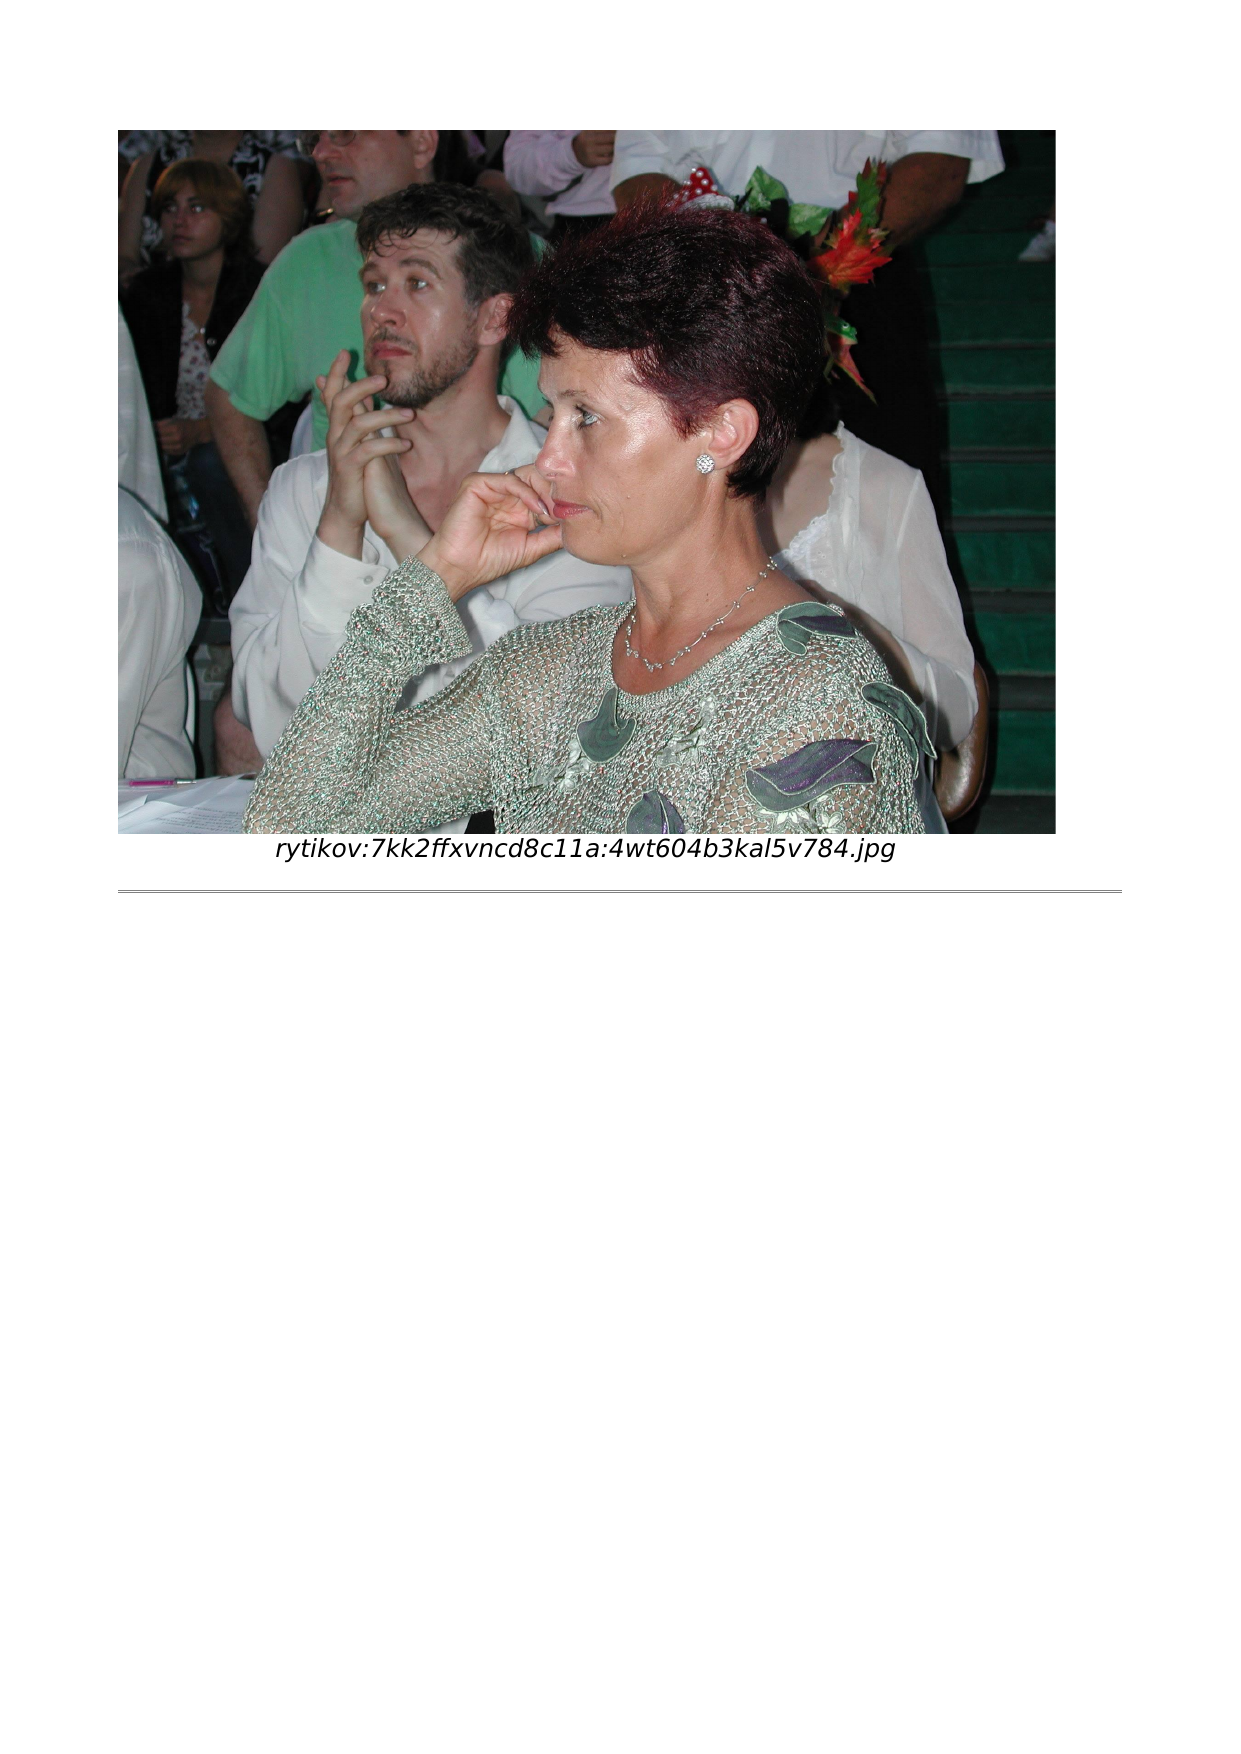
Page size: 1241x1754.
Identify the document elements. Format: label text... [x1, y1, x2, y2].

picture [118, 130, 1056, 834]
text rytikov:7kk2ffxvncd8c11a:4wt604b3kal5v784.jpg [118, 834, 1056, 863]
